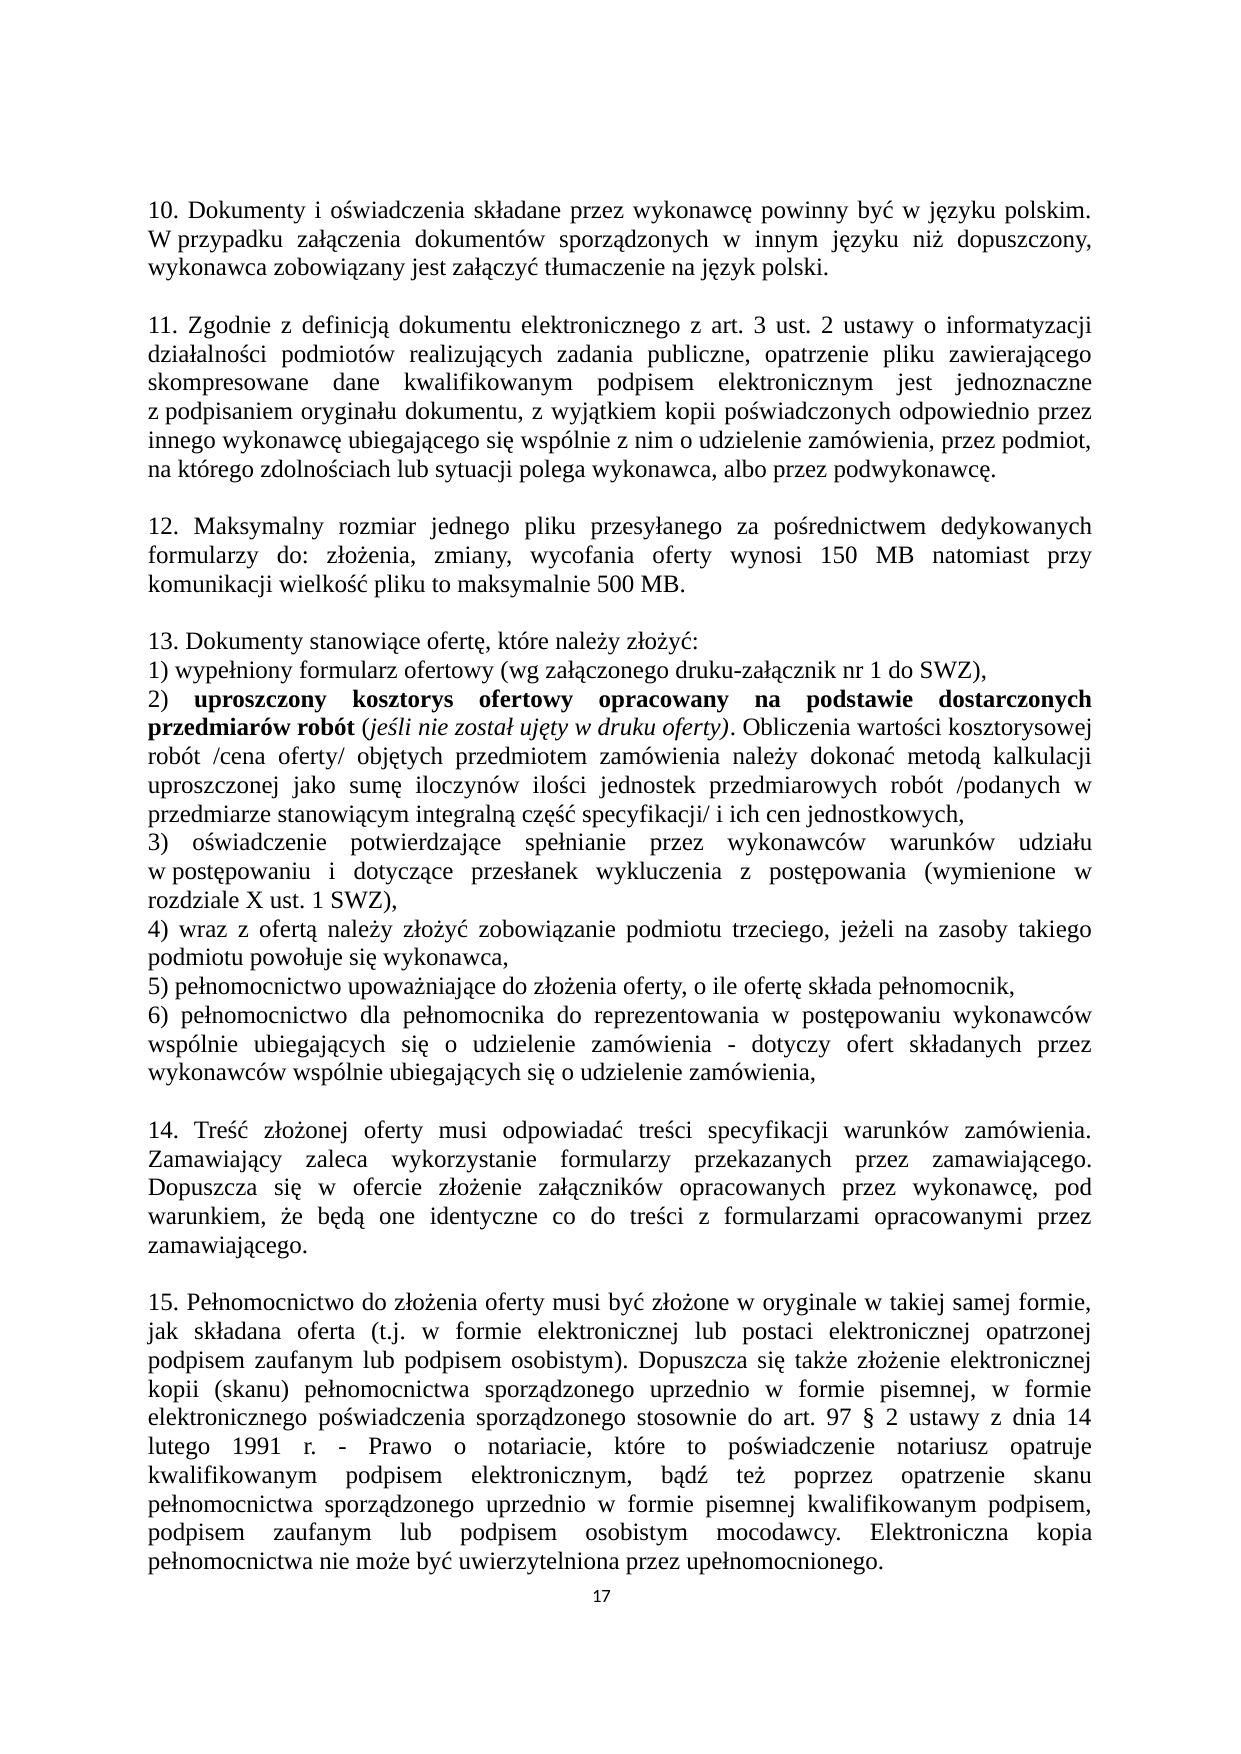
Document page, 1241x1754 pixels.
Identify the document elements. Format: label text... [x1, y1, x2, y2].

text 13. Dokumenty stanowiące ofertę, które należy złożyć: [148, 626, 1093, 655]
text 11. Zgodnie z definicją dokumentu elektronicznego z art. 3 ust. 2 ustawy o informatyzacji działalności podmiotów realizujących zadania publiczne, opatrzenie pliku zawierającego skompresowane dane kwalifikowanym podpisem elektronicznym jest jednoznaczne z podpisaniem oryginału dokumentu, z wyjątkiem kopii poświadczonych odpowiednio przez innego wykonawcę ubiegającego się wspólnie z nim o udzielenie zamówienia, przez podmiot, na którego zdolnościach lub sytuacji polega wykonawca, albo przez podwykonawcę. [148, 310, 1093, 482]
text 10. Dokumenty i oświadczenia składane przez wykonawcę powinny być w języku polskim. W przypadku załączenia dokumentów sporządzonych w innym języku niż dopuszczony, wykonawca zobowiązany jest załączyć tłumaczenie na język polski. [148, 195, 1093, 281]
text 2) uproszczony kosztorys ofertowy opracowany na podstawie dostarczonych przedmiarów robót (jeśli nie został ujęty w druku oferty). Obliczenia wartości kosztorysowej robót /cena oferty/ objętych przedmiotem zamówienia należy dokonać metodą kalkulacji uproszczonej jako sumę iloczynów ilości jednostek przedmiarowych robót /podanych w przedmiarze stanowiącym integralną część specyfikacji/ i ich cen jednostkowych, [148, 684, 1093, 827]
text 14. Treść złożonej oferty musi odpowiadać treści specyfikacji warunków zamówienia. Zamawiający zaleca wykorzystanie formularzy przekazanych przez zamawiającego. Dopuszcza się w ofercie złożenie załączników opracowanych przez wykonawcę, pod warunkiem, że będą one identyczne co do treści z formularzami opracowanymi przez zamawiającego. [148, 1115, 1093, 1259]
text 12. Maksymalny rozmiar jednego pliku przesyłanego za pośrednictwem dedykowanych formularzy do: złożenia, zmiany, wycofania oferty wynosi 150 MB natomiast przy komunikacji wielkość pliku to maksymalnie 500 MB. [148, 511, 1093, 597]
text 6) pełnomocnictwo dla pełnomocnika do reprezentowania w postępowaniu wykonawców wspólnie ubiegających się o udzielenie zamówienia - dotyczy ofert składanych przez wykonawców wspólnie ubiegających się o udzielenie zamówienia, [148, 1000, 1093, 1086]
text 15. Pełnomocnictwo do złożenia oferty musi być złożone w oryginale w takiej samej formie, jak składana oferta (t.j. w formie elektronicznej lub postaci elektronicznej opatrzonej podpisem zaufanym lub podpisem osobistym). Dopuszcza się także złożenie elektronicznej kopii (skanu) pełnomocnictwa sporządzonego uprzednio w formie pisemnej, w formie elektronicznego poświadczenia sporządzonego stosownie do art. 97 § 2 ustawy z dnia 14 lutego 1991 r. - Prawo o notariacie, które to poświadczenie notariusz opatruje kwalifikowanym podpisem elektronicznym, bądź też poprzez opatrzenie skanu pełnomocnictwa sporządzonego uprzednio w formie pisemnej kwalifikowanym podpisem, podpisem zaufanym lub podpisem osobistym mocodawcy. Elektroniczna kopia pełnomocnictwa nie może być uwierzytelniona przez upełnomocnionego. [148, 1287, 1093, 1575]
text 5) pełnomocnictwo upoważniające do złożenia oferty, o ile ofertę składa pełnomocnik, [148, 971, 1093, 1000]
text 4) wraz z ofertą należy złożyć zobowiązanie podmiotu trzeciego, jeżeli na zasoby takiego podmiotu powołuje się wykonawca, [148, 914, 1093, 971]
text 1) wypełniony formularz ofertowy (wg załączonego druku-załącznik nr 1 do SWZ), [148, 655, 1093, 684]
text 3) oświadczenie potwierdzające spełnianie przez wykonawców warunków udziału w postępowaniu i dotyczące przesłanek wykluczenia z postępowania (wymienione w rozdziale X ust. 1 SWZ), [148, 827, 1093, 914]
